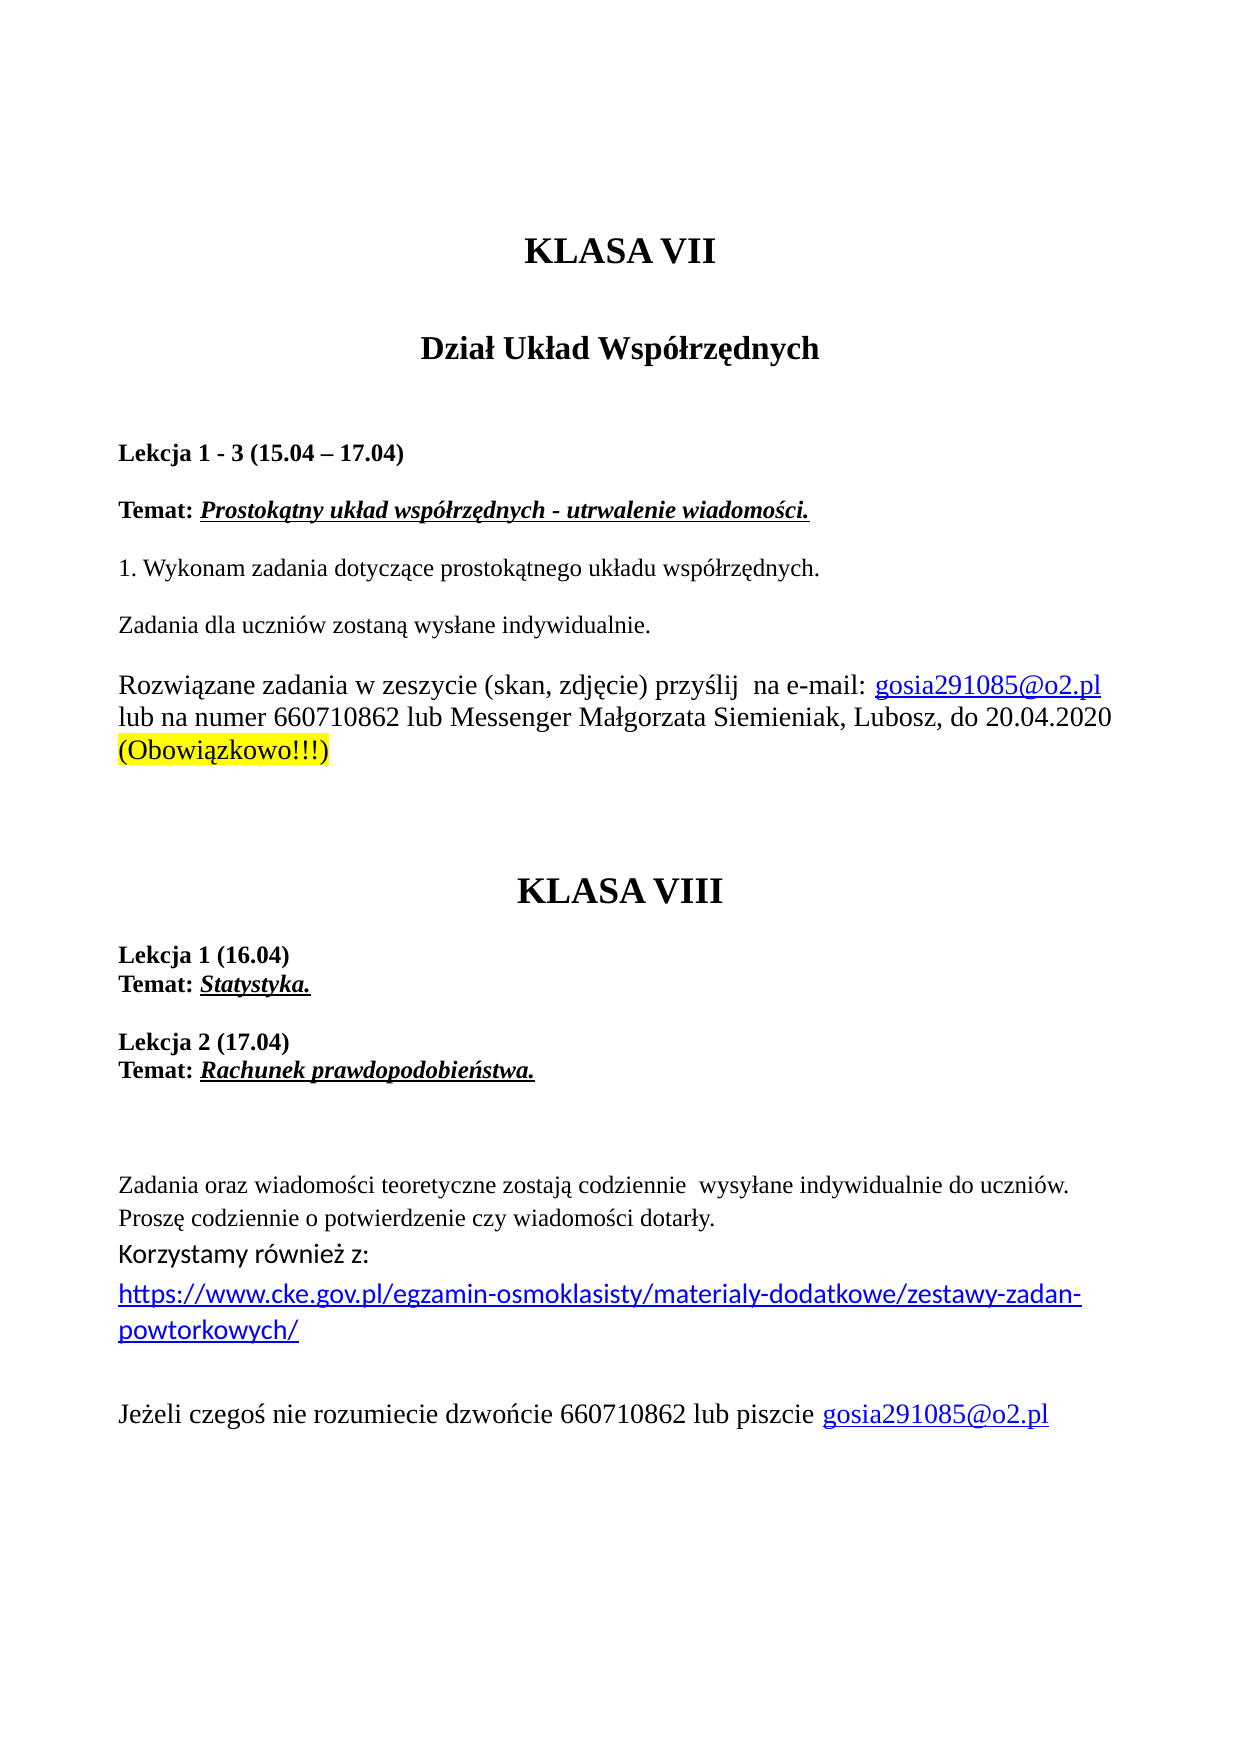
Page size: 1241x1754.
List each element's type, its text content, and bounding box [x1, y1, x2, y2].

text Temat: Prostokątny układ współrzędnych - utrwalenie wiadomości. [118, 496, 1122, 524]
text Temat: Statystyka. [118, 969, 1122, 998]
text KLASA VII [118, 229, 1122, 272]
text Jeżeli czegoś nie rozumiecie dzwońcie 660710862 lub piszcie gosia291085@o2.pl [118, 1398, 1122, 1430]
text Dział Układ Współrzędnych [118, 328, 1122, 366]
text https://www.cke.gov.pl/egzamin-osmoklasisty/materialy-dodatkowe/zestawy-zadan-powtorkowych/ [118, 1276, 1122, 1346]
text Proszę codziennie o potwierdzenie czy wiadomości dotarły. [118, 1203, 1122, 1232]
text Temat: Rachunek prawdopodobieństwa. [118, 1055, 1122, 1084]
text Zadania oraz wiadomości teoretyczne zostają codziennie wysyłane indywidualnie do uczniów. [118, 1170, 1122, 1199]
text Korzystamy również z: [118, 1236, 1122, 1271]
text Lekcja 1 - 3 (15.04 – 17.04) [118, 438, 1122, 467]
text Rozwiązane zadania w zeszycie (skan, zdjęcie) przyślij na e-mail: gosia291085@o2.pl lub na numer 660710862 lub Messenger Małgorzata Siemieniak, Lubosz, do 20.04.2020 (Obowiązkowo!!!) [118, 668, 1122, 765]
text Lekcja 2 (17.04) [118, 1027, 1122, 1055]
text Zadania dla uczniów zostaną wysłane indywidualnie. [118, 611, 1122, 639]
text KLASA VIII [118, 868, 1122, 912]
text Lekcja 1 (16.04) [118, 940, 1122, 969]
text 1. Wykonam zadania dotyczące prostokątnego układu współrzędnych. [118, 553, 1122, 582]
